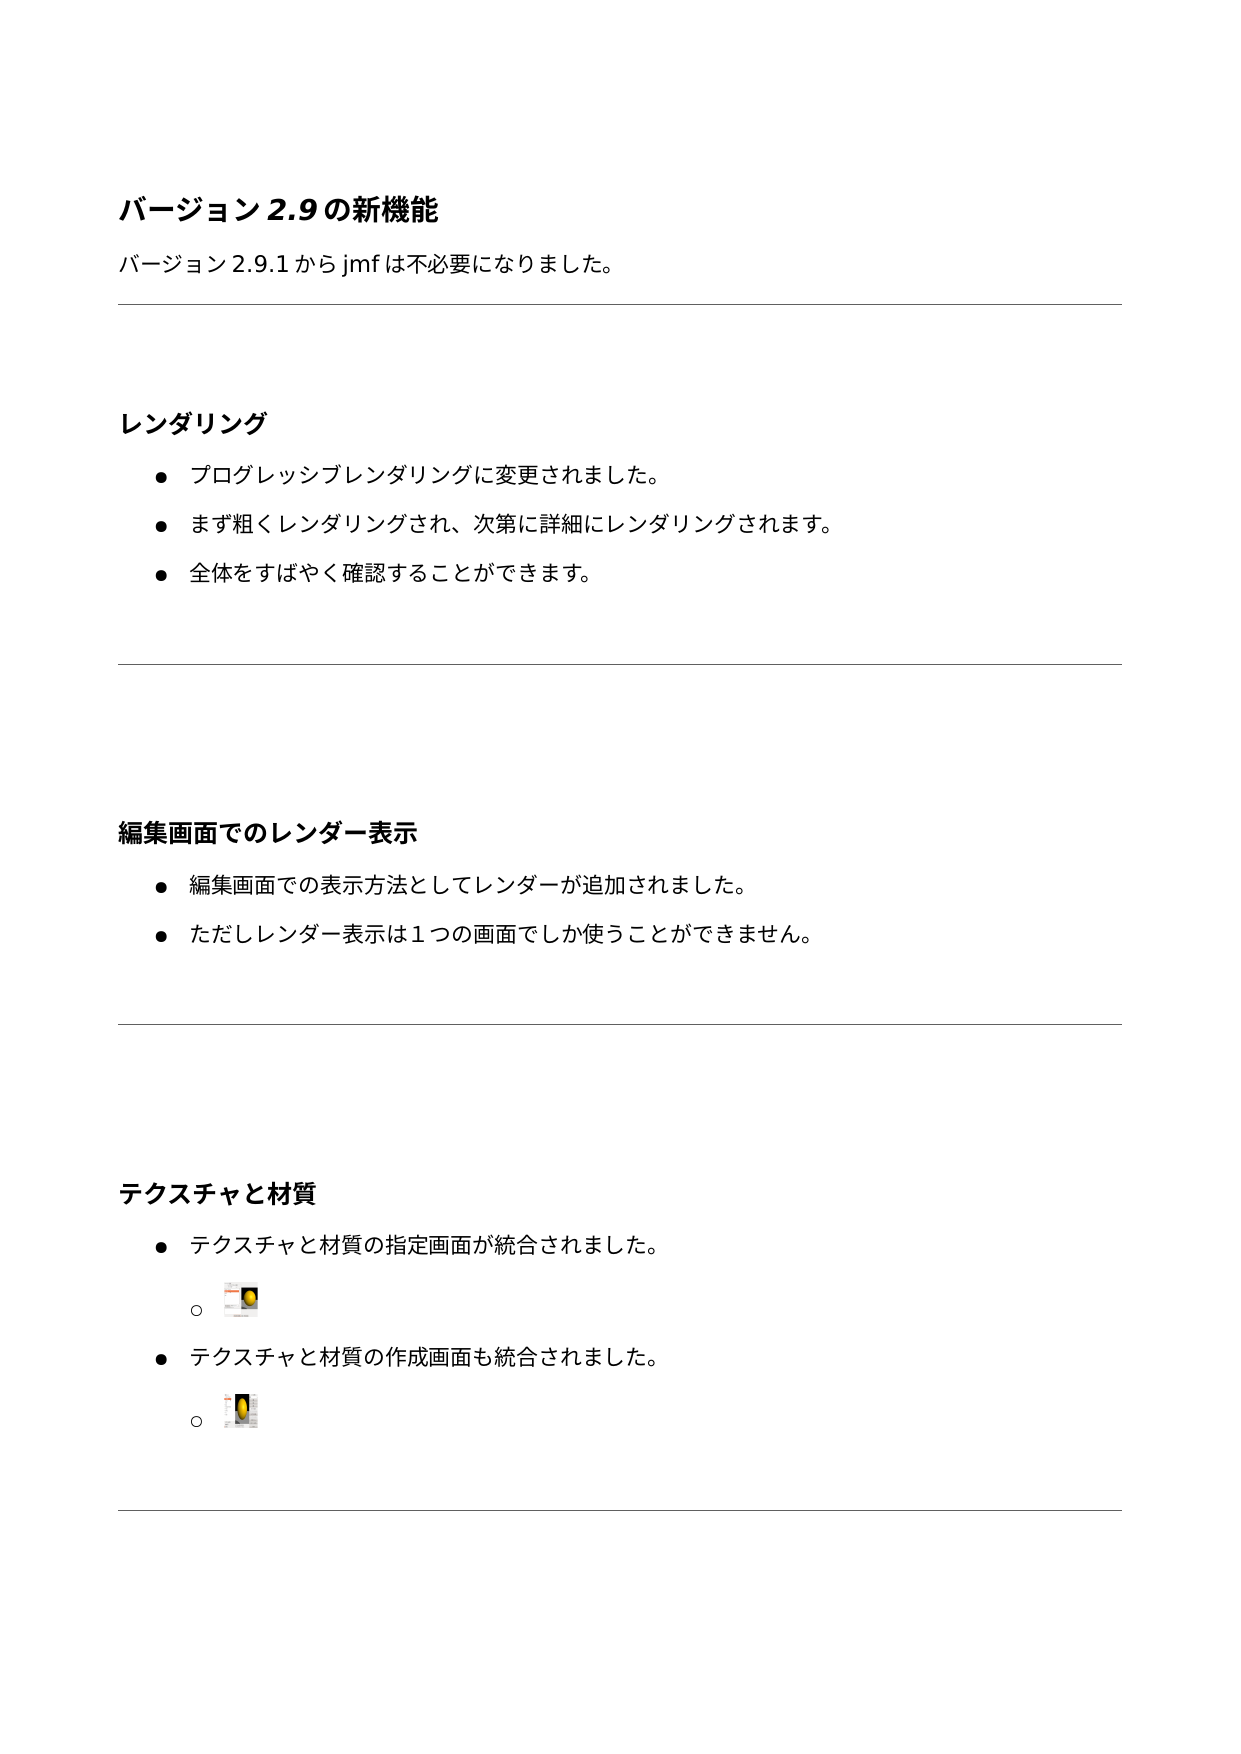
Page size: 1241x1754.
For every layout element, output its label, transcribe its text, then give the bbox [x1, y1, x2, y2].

picture [224, 1282, 258, 1317]
subtitle 編集画面でのレンダー表示 [118, 819, 1122, 849]
list テクスチャと材質の指定画面が統合されました。 [153, 1234, 1122, 1259]
list 編集画面での表示方法としてレンダーが追加されました。 [153, 873, 1122, 898]
list テクスチャと材質の作成画面も統合されました。 [153, 1345, 1122, 1371]
list プログレッシブレンダリングに変更されました。 [153, 463, 1122, 489]
subtitle テクスチャと材質 [118, 1180, 1122, 1209]
subtitle レンダリング [118, 410, 1122, 439]
list 全体をすばやく確認することができます。 [153, 561, 1122, 587]
list ただしレンダー表示は１つの画面でしか使うことができません。 [153, 922, 1122, 948]
list まず粗くレンダリングされ、次第に詳細にレンダリングされます。 [153, 512, 1122, 538]
picture [224, 1394, 258, 1428]
text バージョン2.9.1からjmfは不必要になりました。 [118, 251, 1122, 278]
subtitle バージョン2.9の新機能 [118, 193, 1122, 227]
